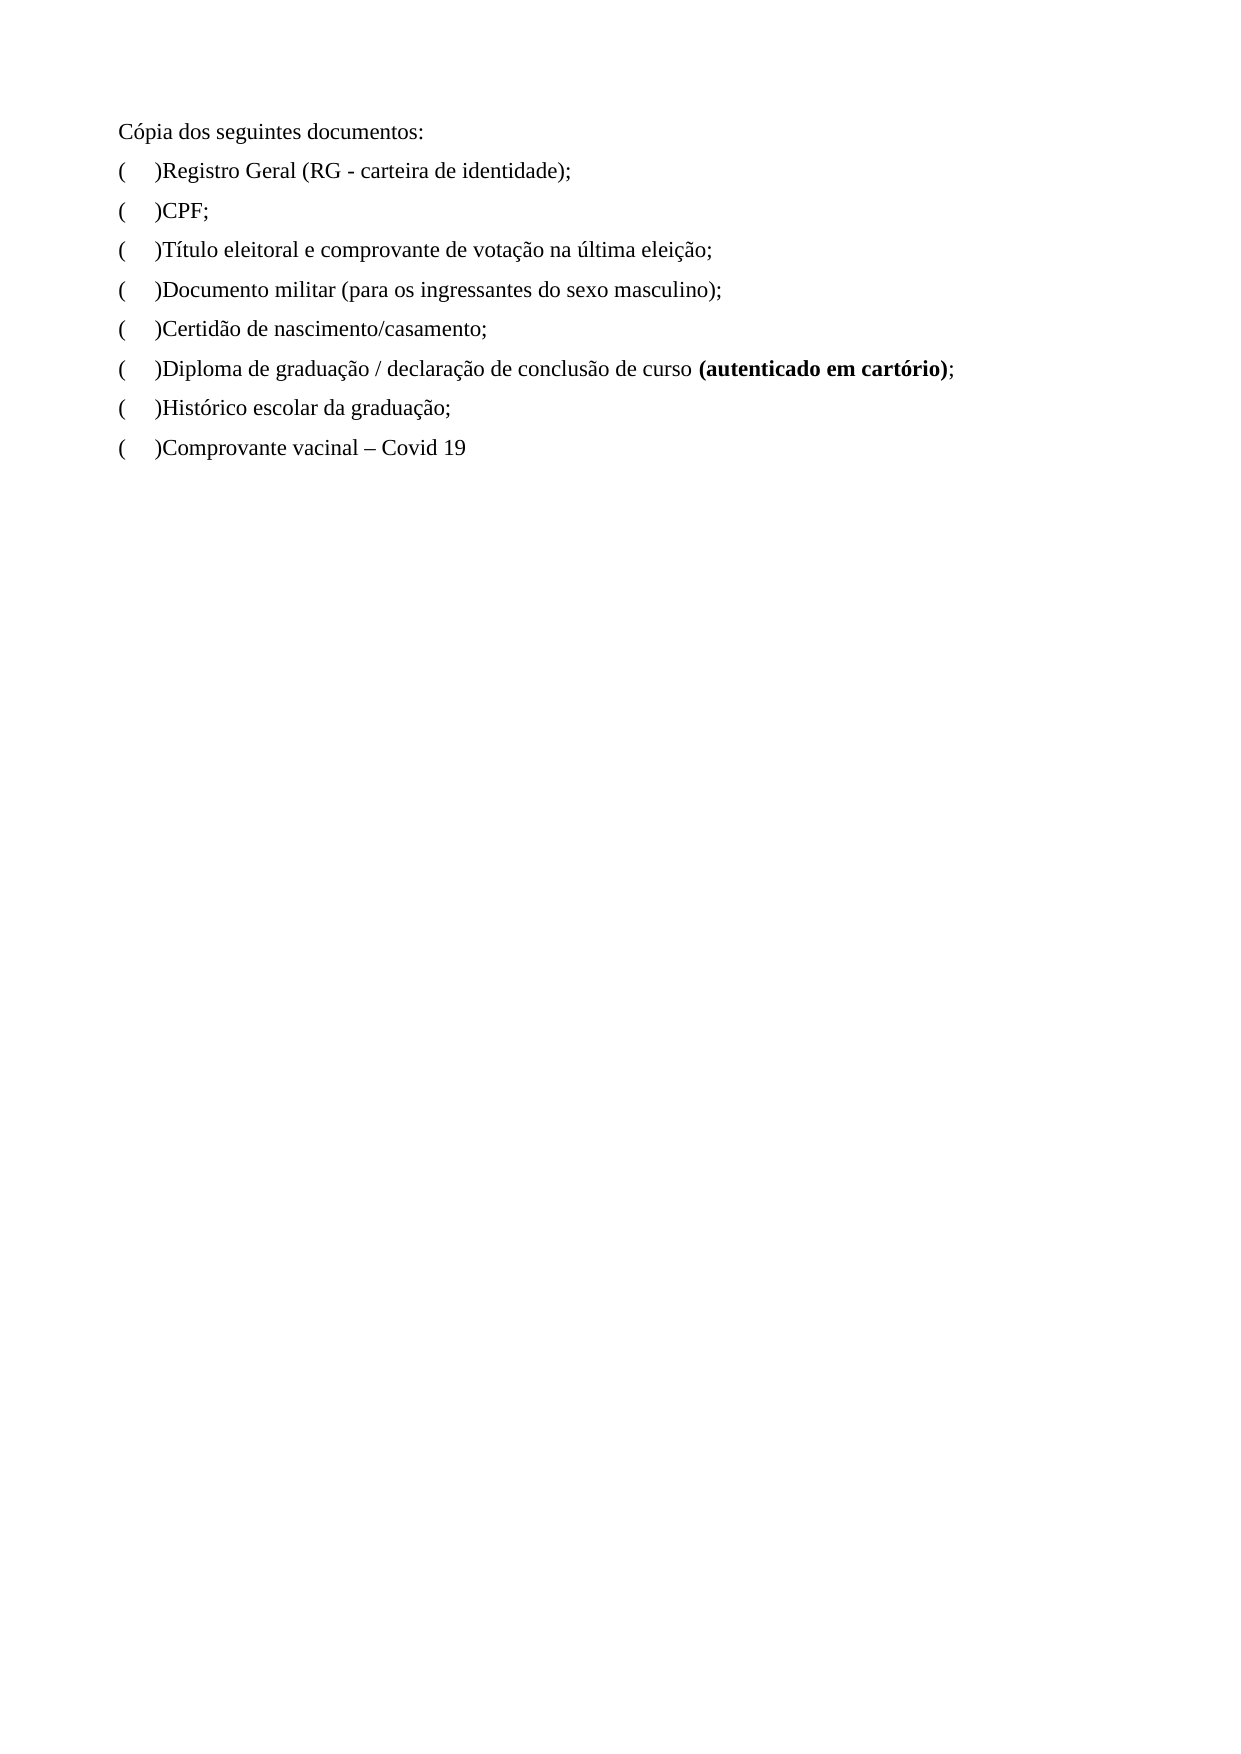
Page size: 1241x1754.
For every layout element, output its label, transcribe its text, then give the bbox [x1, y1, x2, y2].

list Título eleitoral e comprovante de votação na última eleição; [118, 237, 1122, 263]
text Cópia dos seguintes documentos: [118, 118, 1122, 144]
list Diploma de graduação / declaração de conclusão de curso (autenticado em cartório); [118, 355, 1122, 381]
list CPF; [118, 197, 1122, 223]
list Documento militar (para os ingressantes do sexo masculino); [118, 276, 1122, 302]
list Certidão de nascimento/casamento; [118, 316, 1122, 342]
list Registro Geral (RG - carteira de identidade); [118, 158, 1122, 184]
list Histórico escolar da graduação; [118, 394, 1122, 421]
list Comprovante vacinal – Covid 19 [118, 434, 1122, 460]
